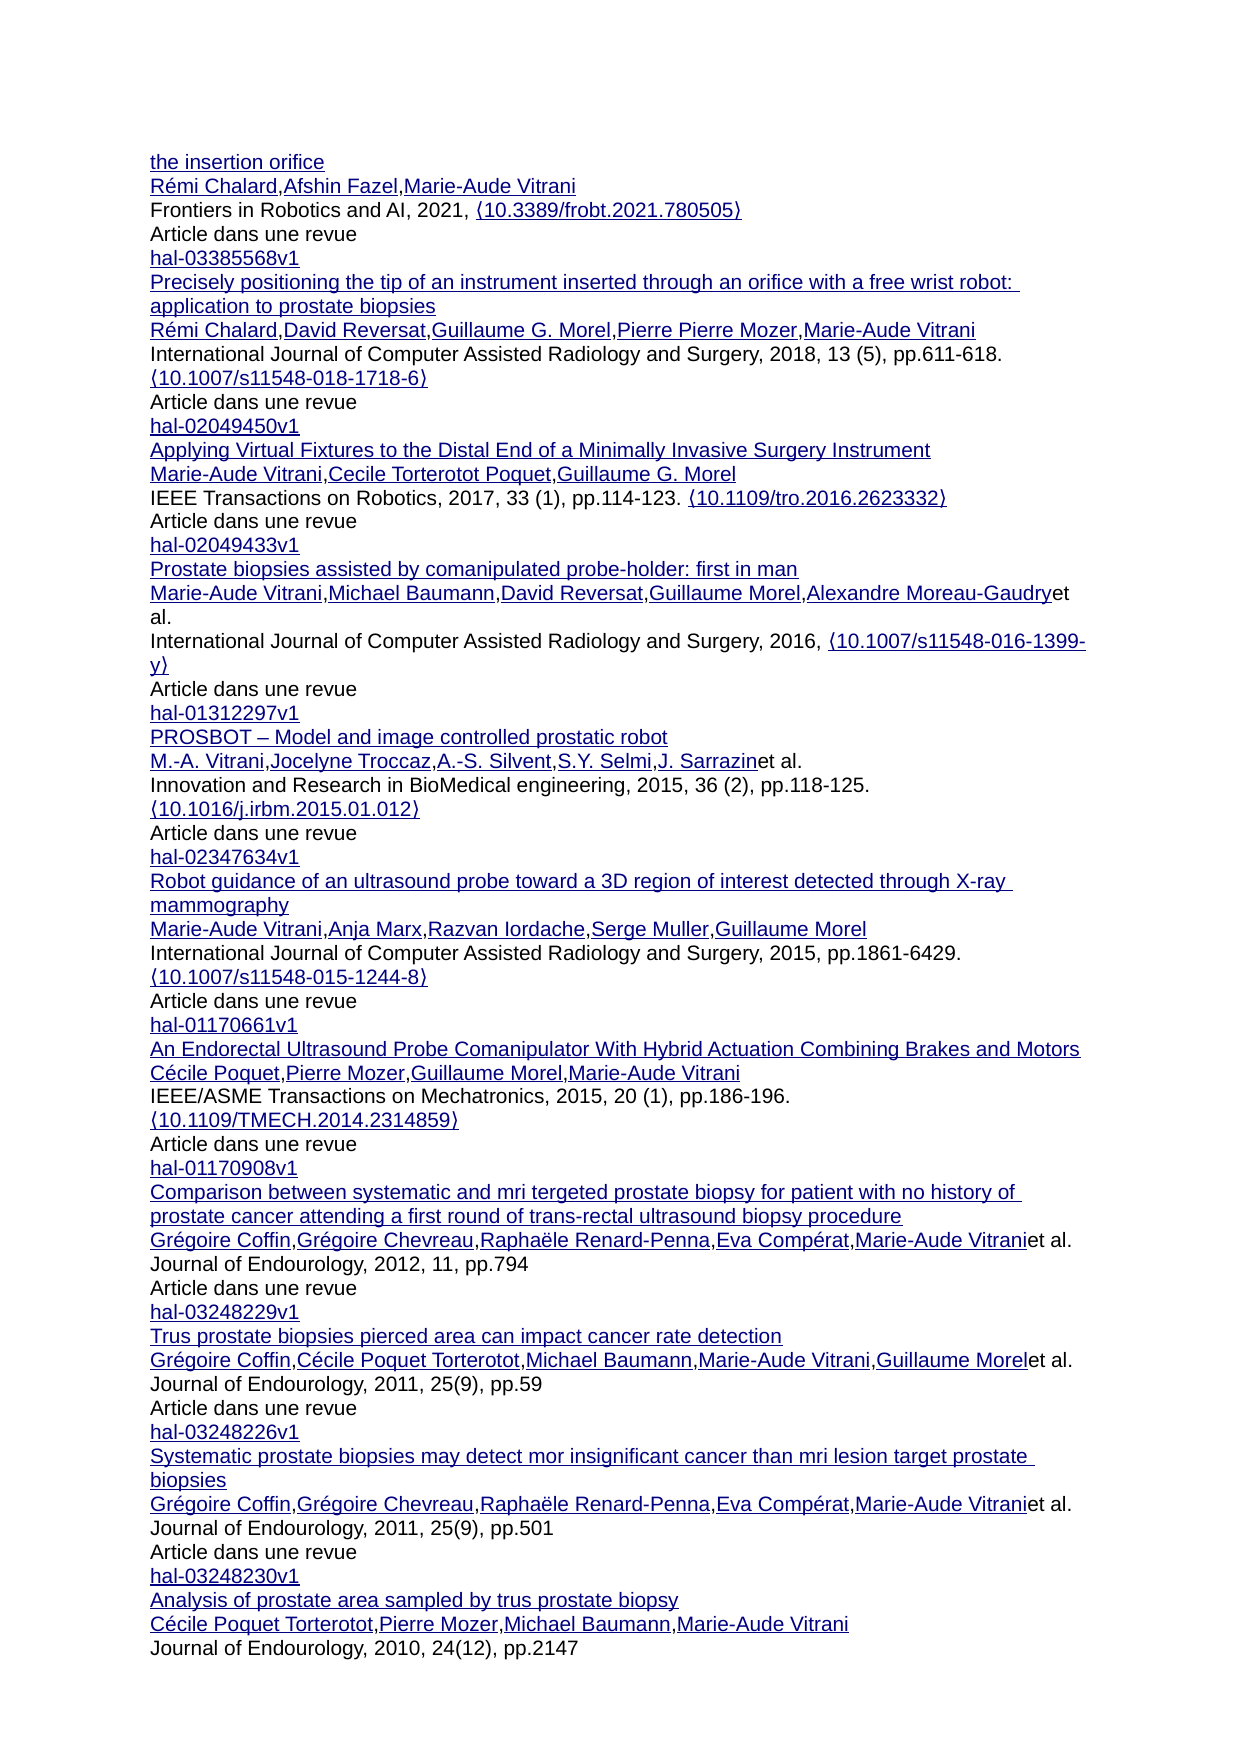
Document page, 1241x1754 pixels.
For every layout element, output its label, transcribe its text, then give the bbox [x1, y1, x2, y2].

table_cell Prostate biopsies assisted by comanipulated probe-holder: first in man Marie-Aude Vitrani,Michael Baumann,David Reversat,Guillaume Morel,Alexandre Moreau-Gaudryet al. International Journal of Computer Assisted Radiology and Surgery, 2016, ⟨10.1007/s11548-016-1399-y⟩ Article dans une revue hal-01312297v1 [150, 557, 1090, 725]
table_cell Analysis of prostate area sampled by trus prostate biopsy Cécile Poquet Torterotot,Pierre Mozer,Michael Baumann,Marie-Aude Vitrani Journal of Endourology, 2010, 24(12), pp.2147 [150, 1588, 1090, 1659]
table_cell Precisely positioning the tip of an instrument inserted through an orifice with a free wrist robot: application to prostate biopsies Rémi Chalard,David Reversat,Guillaume G. Morel,Pierre Pierre Mozer,Marie-Aude Vitrani International Journal of Computer Assisted Radiology and Surgery, 2018, 13 (5), pp.611-618. ⟨10.1007/s11548-018-1718-6⟩ Article dans une revue hal-02049450v1 [150, 270, 1090, 437]
table_cell An Endorectal Ultrasound Probe Comanipulator With Hybrid Actuation Combining Brakes and Motors Cécile Poquet,Pierre Mozer,Guillaume Morel,Marie-Aude Vitrani IEEE/ASME Transactions on Mechatronics, 2015, 20 (1), pp.186-196. ⟨10.1109/TMECH.2014.2314859⟩ Article dans une revue hal-01170908v1 [150, 1036, 1090, 1180]
table_cell Applying Virtual Fixtures to the Distal End of a Minimally Invasive Surgery Instrument Marie-Aude Vitrani,Cecile Torterotot Poquet,Guillaume G. Morel IEEE Transactions on Robotics, 2017, 33 (1), pp.114-123. ⟨10.1109/tro.2016.2623332⟩ Article dans une revue hal-02049433v1 [150, 438, 1090, 557]
table_cell Systematic prostate biopsies may detect mor insignificant cancer than mri lesion target prostate biopsies Grégoire Coffin,Grégoire Chevreau,Raphaële Renard-Penna,Eva Compérat,Marie-Aude Vitraniet al. Journal of Endourology, 2011, 25(9), pp.501 Article dans une revue hal-03248230v1 [150, 1444, 1090, 1587]
table_cell Trus prostate biopsies pierced area can impact cancer rate detection Grégoire Coffin,Cécile Poquet Torterotot,Michael Baumann,Marie-Aude Vitrani,Guillaume Morelet al. Journal of Endourology, 2011, 25(9), pp.59 Article dans une revue hal-03248226v1 [150, 1324, 1090, 1444]
table_cell PROSBOT – Model and image controlled prostatic robot M.-A. Vitrani,Jocelyne Troccaz,A.-S. Silvent,S.Y. Selmi,J. Sarrazinet al. Innovation and Research in BioMedical engineering, 2015, 36 (2), pp.118-125. ⟨10.1016/j.irbm.2015.01.012⟩ Article dans une revue hal-02347634v1 [150, 725, 1090, 869]
table_cell Comparison between systematic and mri tergeted prostate biopsy for patient with no history of prostate cancer attending a first round of trans-rectal ultrasound biopsy procedure Grégoire Coffin,Grégoire Chevreau,Raphaële Renard-Penna,Eva Compérat,Marie-Aude Vitraniet al. Journal of Endourology, 2012, 11, pp.794 Article dans une revue hal-03248229v1 [150, 1180, 1090, 1324]
table_cell Robot guidance of an ultrasound probe toward a 3D region of interest detected through X-ray mammography Marie-Aude Vitrani,Anja Marx,Razvan Iordache,Serge Muller,Guillaume Morel International Journal of Computer Assisted Radiology and Surgery, 2015, pp.1861-6429. ⟨10.1007/s11548-015-1244-8⟩ Article dans une revue hal-01170661v1 [150, 869, 1090, 1036]
table_cell the insertion orifice Rémi Chalard,Afshin Fazel,Marie-Aude Vitrani Frontiers in Robotics and AI, 2021, ⟨10.3389/frobt.2021.780505⟩ Article dans une revue hal-03385568v1 [150, 150, 1090, 270]
